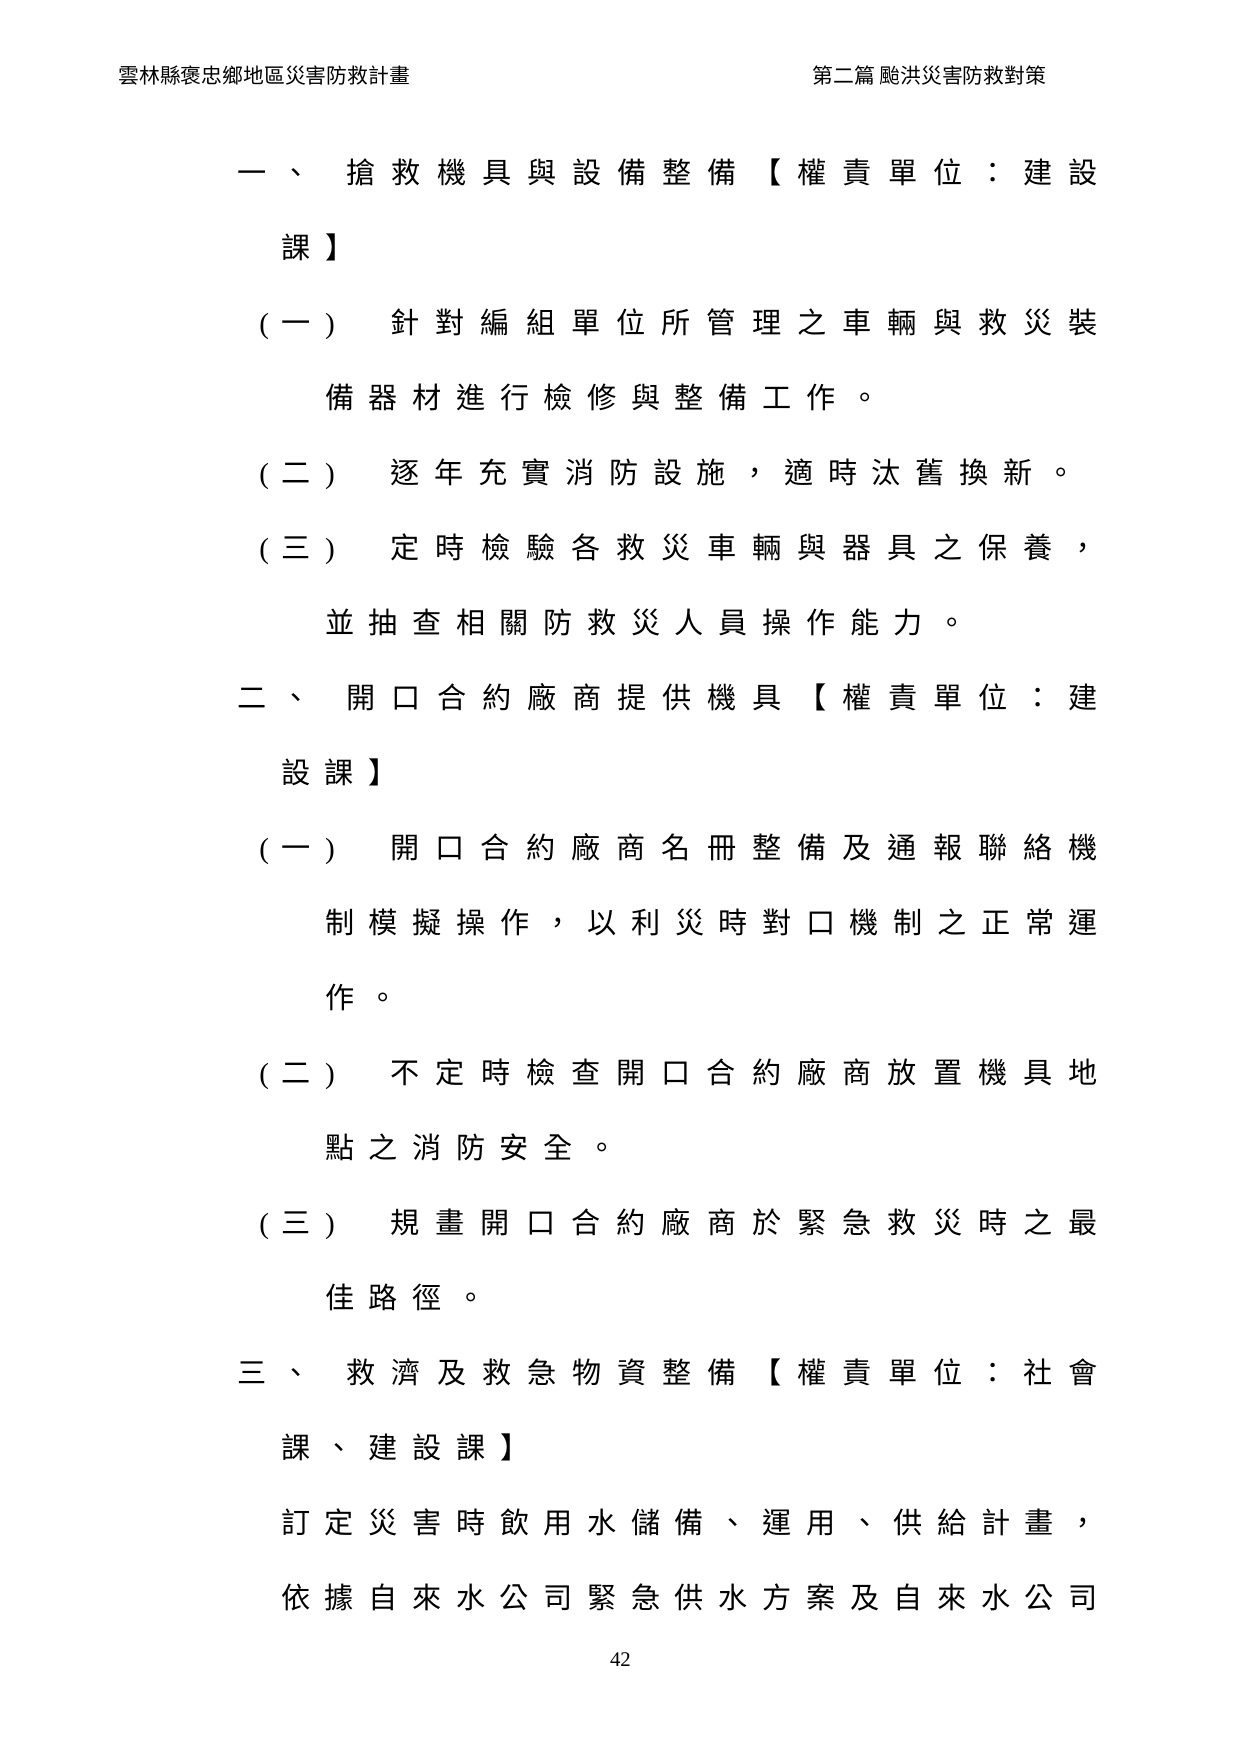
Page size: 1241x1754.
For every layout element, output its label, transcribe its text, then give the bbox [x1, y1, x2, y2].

list 不定時檢查開口合約廠商放置機具地點之消防安全。 [250, 1027, 1112, 1177]
list 針對編組單位所管理之車輛與救災裝備器材進行檢修與整備工作。 [250, 277, 1112, 427]
list 救濟及救急物資整備【權責單位：社會課、建設課】 [221, 1327, 1112, 1477]
list 開口合約廠商提供機具【權責單位：建設課】 [221, 652, 1112, 802]
list 搶救機具與設備整備【權責單位：建設課】 [221, 127, 1112, 277]
list 規畫開口合約廠商於緊急救災時之最佳路徑。 [250, 1177, 1112, 1327]
list 逐年充實消防設施，適時汰舊換新。 [250, 427, 1112, 502]
list 開口合約廠商名冊整備及通報聯絡機制模擬操作，以利災時對口機制之正常運作。 [250, 802, 1112, 1027]
text 訂定災害時飲用水儲備、運用、供給計畫，依據自來水公司緊急供水方案及自來水公司 [280, 1477, 1112, 1627]
list 定時檢驗各救災車輛與器具之保養，並抽查相關防救災人員操作能力。 [250, 502, 1112, 652]
